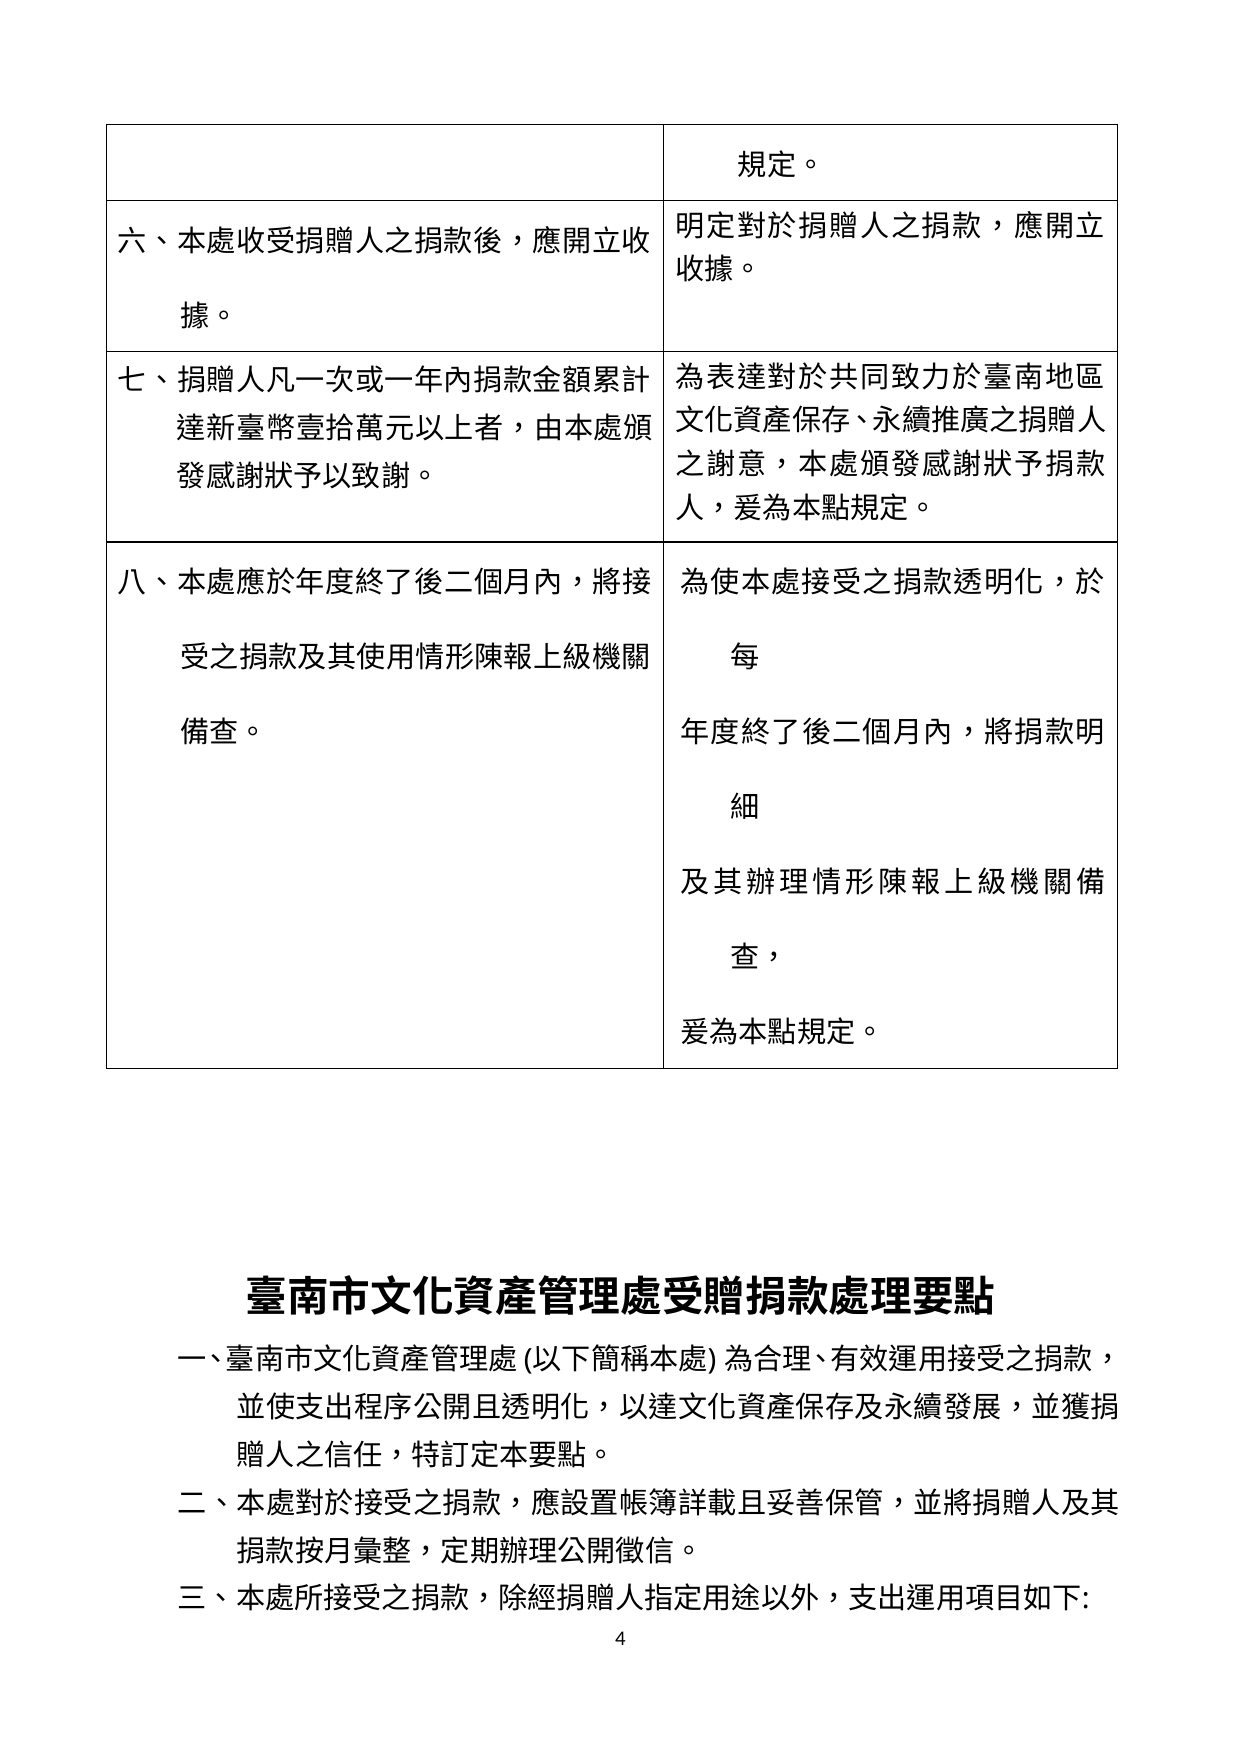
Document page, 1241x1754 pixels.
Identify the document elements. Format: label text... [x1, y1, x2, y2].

table_cell 為表達對於共同致力於臺南地區文化資產保存、永續推廣之捐贈人 之謝意，本處頒發感謝狀予捐款人，爰為本點規定。 [664, 352, 1117, 541]
table_cell [107, 125, 663, 200]
table_cell 規定。 [664, 125, 1117, 200]
table_cell 明定對於捐贈人之捐款，應開立收據。 [664, 201, 1117, 351]
text 二、本處對於接受之捐款，應設置帳簿詳載且妥善保管，並將捐贈人及其捐款按月彙整，定期辦理公開徵信。 [177, 1475, 1122, 1571]
table_cell 為使本處接受之捐款透明化，於每 年度終了後二個月內，將捐款明細 及其辦理情形陳報上級機關備查， 爰為本點規定。 [664, 543, 1117, 1067]
text 三、本處所接受之捐款，除經捐贈人指定用途以外，支出運用項目如下: [177, 1571, 1122, 1618]
table_cell 八、本處應於年度終了後二個月內，將接受之捐款及其使用情形陳報上級機關備查。 [107, 543, 663, 1067]
text 臺南市文化資產管理處受贈捐款處理要點 [118, 1256, 1122, 1331]
table_cell 七、捐贈人凡一次或一年內捐款金額累計達新臺幣壹拾萬元以上者，由本處頒發感謝狀予以致謝。 [107, 352, 663, 541]
table_cell 六、本處收受捐贈人之捐款後，應開立收據。 [107, 201, 663, 351]
text 一、臺南市文化資產管理處 (以下簡稱本處) 為合理、有效運用接受之捐款，並使支出程序公開且透明化，以達文化資產保存及永續發展，並獲捐贈人之信任，特訂定本要點。 [177, 1331, 1122, 1475]
